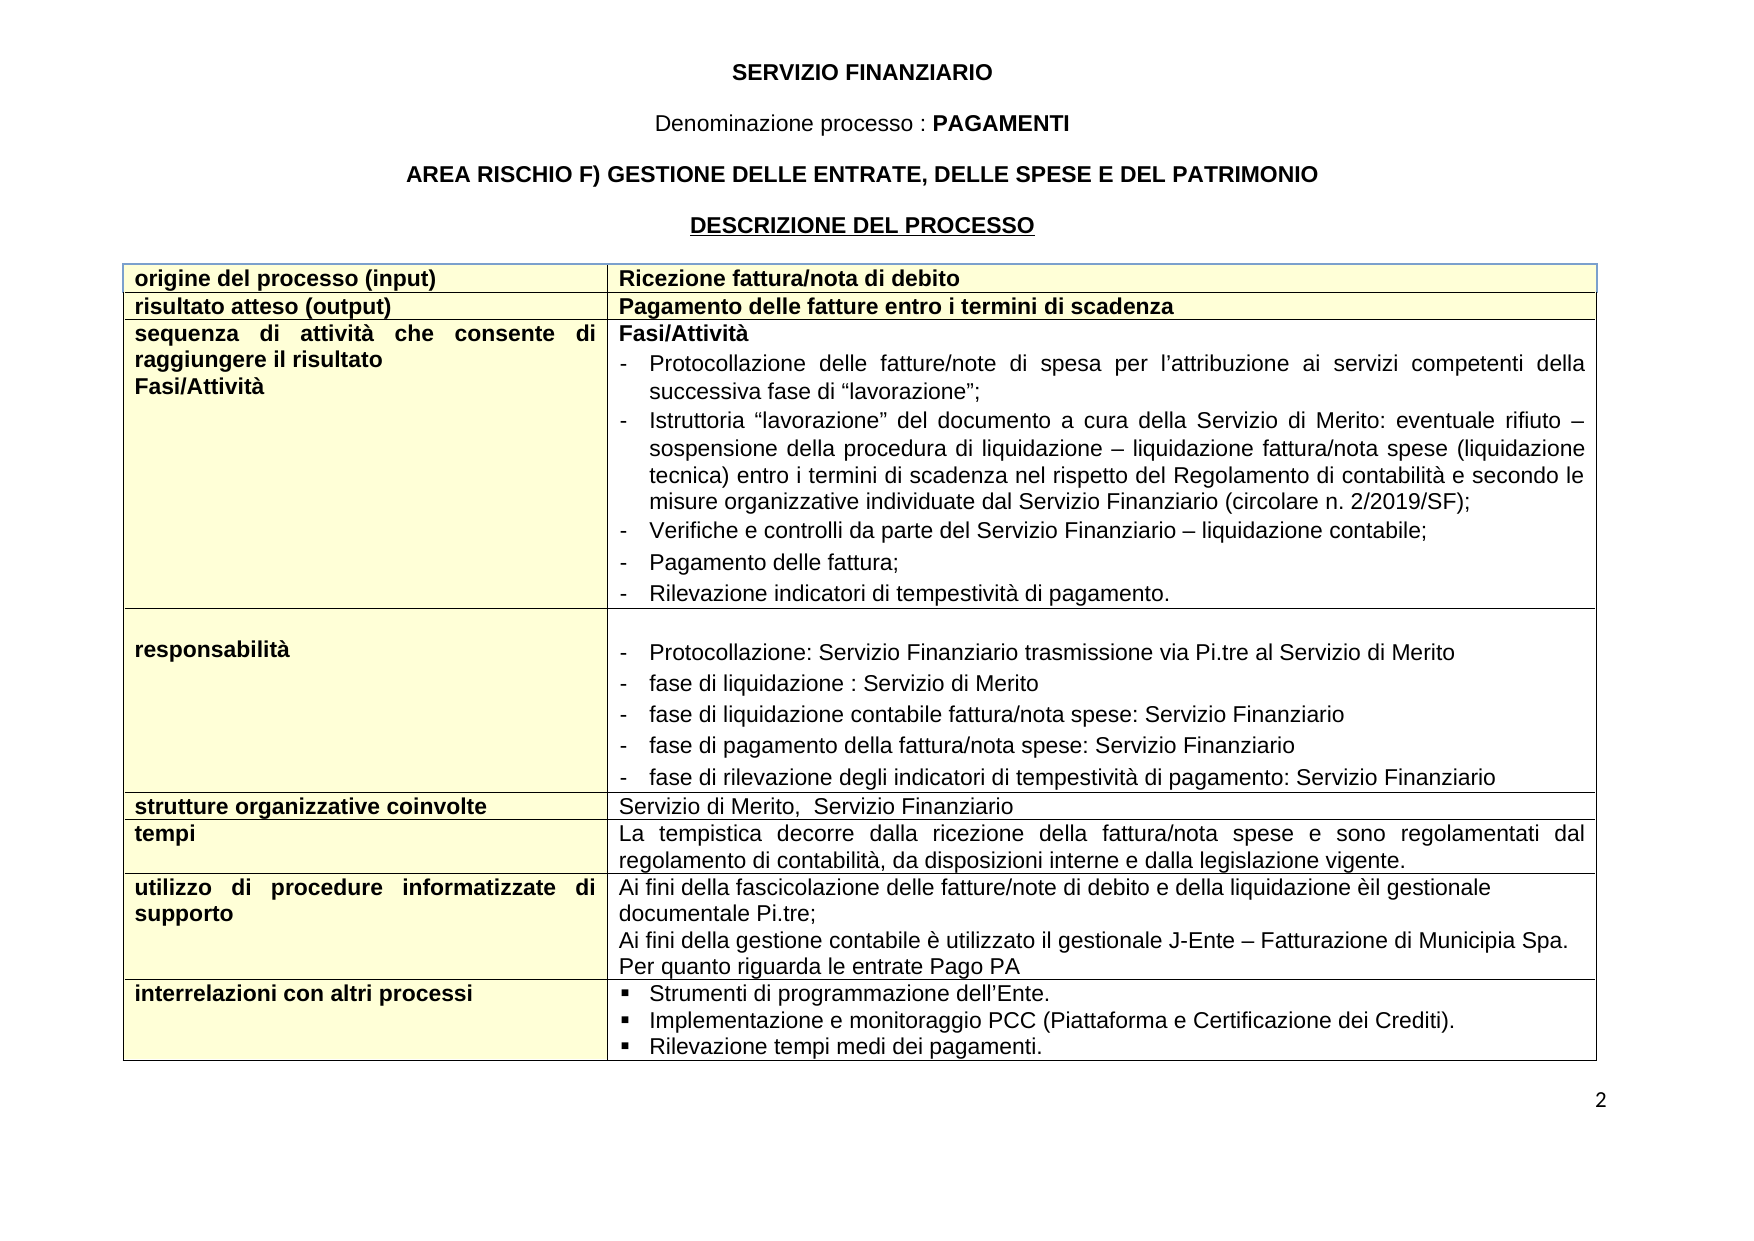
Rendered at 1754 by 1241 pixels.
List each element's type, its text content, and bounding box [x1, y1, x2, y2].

table_cell sequenza di attività che consente di raggiungere il risultato Fasi/Attività [124, 320, 607, 608]
table_cell risultato atteso (output) [124, 293, 607, 319]
table_cell La tempistica decorre dalla ricezione della fattura/nota spese e sono regolamentati dal regolamento di contabilità, da disposizioni interne e dalla legislazione vigente. [608, 819, 1596, 873]
table_cell Protocollazione: Servizio Finanziario trasmissione via Pi.tre al Servizio di Merito fase di liquidazione : Servizio di Merito fase di liquidazione contabile fattura/nota spese: Servizio Finanziario fase di pagamento della fattura/nota spese: Servizio Finanziario fase di rilevazione degli indicatori di tempestività di pagamento: Servizio Finanziario [608, 608, 1596, 792]
text Denominazione processo : PAGAMENTI [118, 110, 1606, 136]
table_cell interrelazioni con altri processi [124, 980, 607, 1059]
table_header origine del processo (input) [124, 265, 607, 292]
table_cell tempi [124, 820, 607, 873]
text DESCRIZIONE DEL PROCESSO [118, 212, 1606, 238]
table_cell Strumenti di programmazione dell’Ente. Implementazione e monitoraggio PCC (Piattaforma e Certificazione dei Crediti). Rilevazione tempi medi dei pagamenti. [608, 979, 1596, 1059]
table_cell Pagamento delle fatture entro i termini di scadenza [608, 292, 1596, 319]
table_cell Ai fini della fascicolazione delle fatture/note di debito e della liquidazione èil gestionale documentale Pi.tre; Ai fini della gestione contabile è utilizzato il gestionale J-Ente – Fatturazione di Municipia Spa. Per quanto riguarda le entrate Pago PA [608, 873, 1596, 979]
text SERVIZIO FINANZIARIO [118, 59, 1606, 85]
table_header Ricezione fattura/nota di debito [608, 265, 1596, 292]
text AREA RISCHIO F) Gestione delle entrate, delle spese e del patrimonio [118, 161, 1606, 187]
table_cell utilizzo di procedure informatizzate di supporto [124, 874, 607, 979]
table_cell Fasi/Attività Protocollazione delle fatture/note di spesa per l’attribuzione ai servizi competenti della successiva fase di “lavorazione”; Istruttoria “lavorazione” del documento a cura della Servizio di Merito: eventuale rifiuto – sospensione della procedura di liquidazione – liquidazione fattura/nota spese (liquidazione tecnica) entro i termini di scadenza nel rispetto del Regolamento di contabilità e secondo le misure organizzative individuate dal Servizio Finanziario (circolare n. 2/2019/SF); Verifiche e controlli da parte del Servizio Finanziario – liquidazione contabile; Pagamento delle fattura; Rilevazione indicatori di tempestività di pagamento. [608, 319, 1596, 608]
table_cell responsabilità [124, 609, 607, 792]
table_cell Servizio di Merito, Servizio Finanziario [608, 792, 1596, 819]
table_cell strutture organizzative coinvolte [124, 793, 607, 819]
